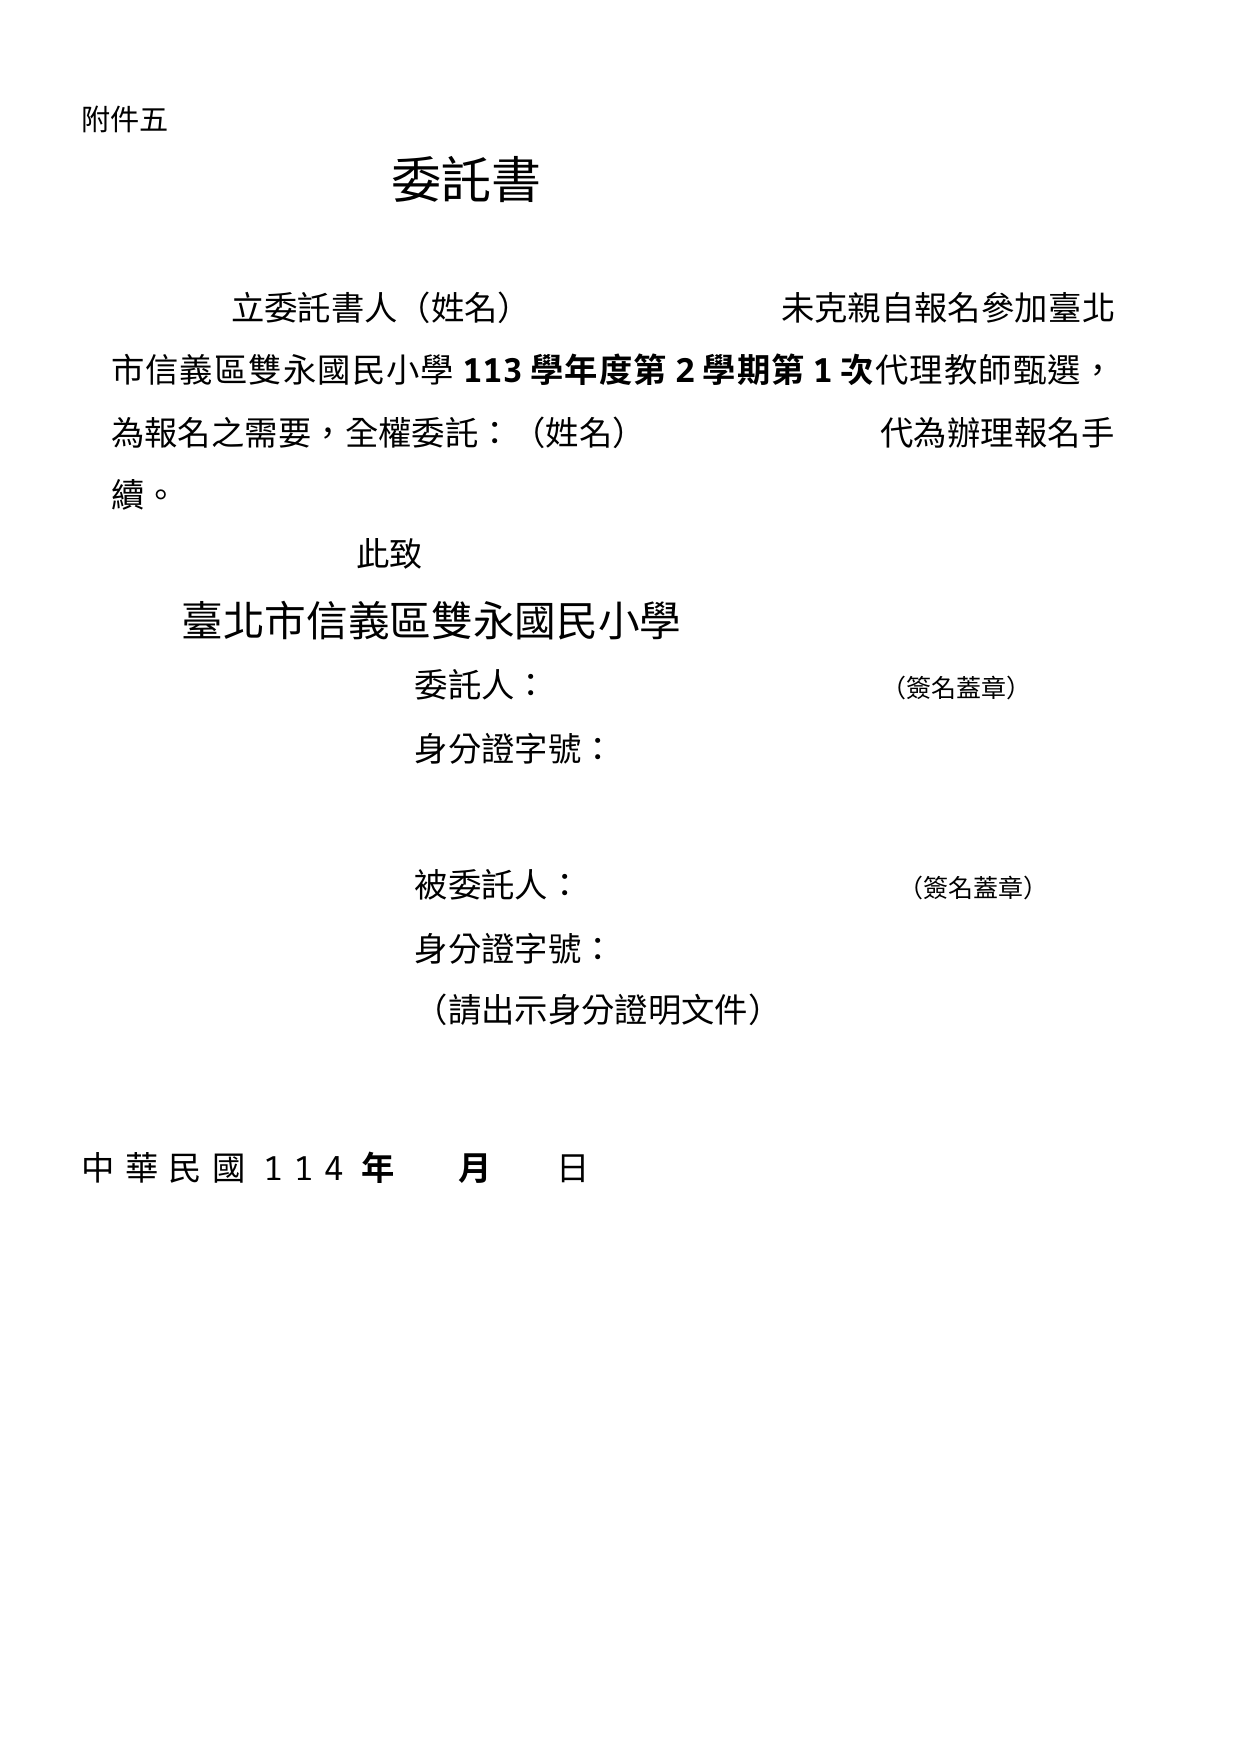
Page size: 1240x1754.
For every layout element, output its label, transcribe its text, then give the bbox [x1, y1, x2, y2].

text （請出示身分證明文件） [81, 984, 1060, 1032]
text 身分證字號： [81, 919, 1060, 971]
text 立委託書人（姓名） 未克親自報名參加臺北市信義區雙永國民小學113學年度第2學期第1次代理教師甄選，為報名之需要，全權委託：（姓名） 代為辦理報名手續。 [111, 267, 1116, 517]
text 委託書 [181, 141, 776, 213]
text 身分證字號： [81, 719, 1060, 771]
text 中華民國114年 月 日 [81, 1142, 1160, 1191]
text 被委託人： （簽名蓋章） [81, 848, 1060, 907]
text 委託人： （簽名蓋章） [81, 648, 1060, 707]
text 附件五 [81, 89, 1125, 141]
text 臺北市信義區雙永國民小學 [181, 588, 1060, 648]
text 此致 [256, 517, 1060, 576]
